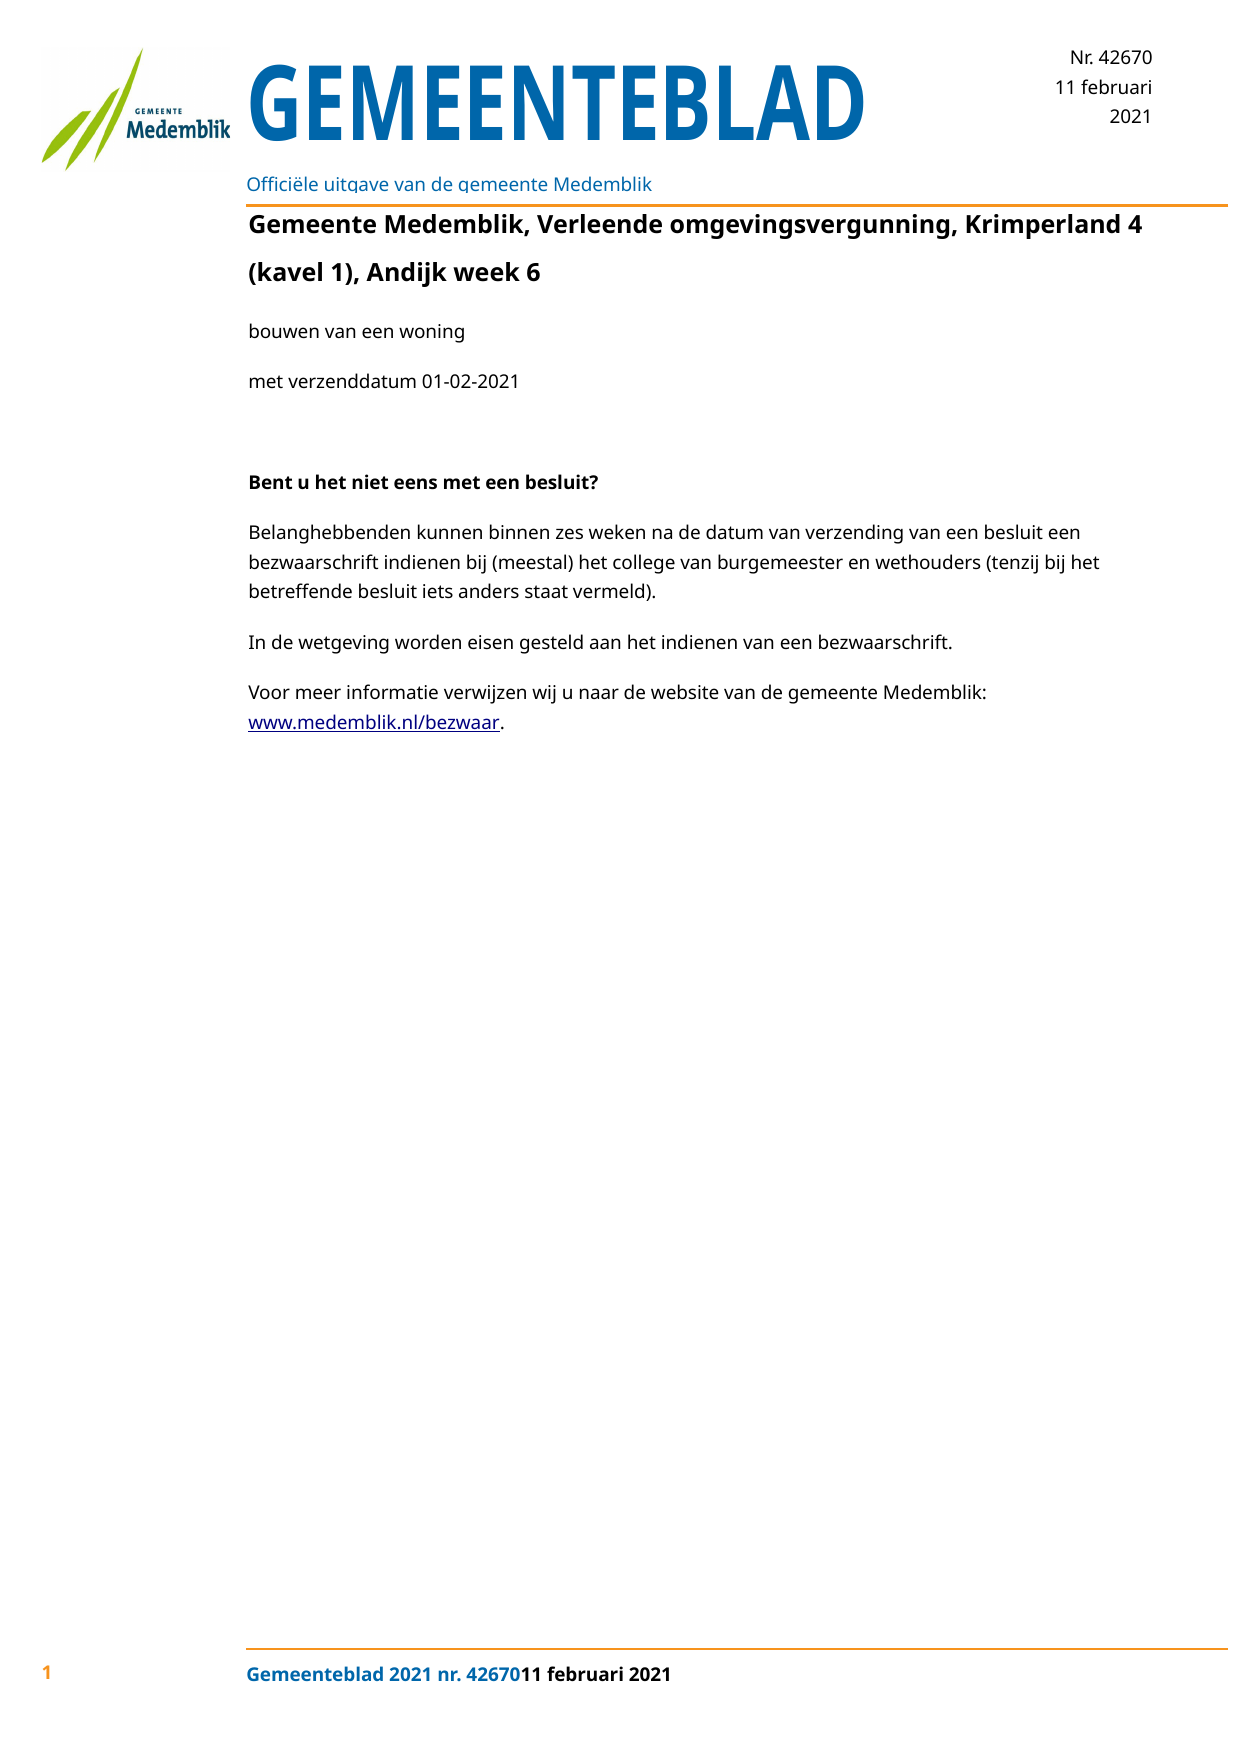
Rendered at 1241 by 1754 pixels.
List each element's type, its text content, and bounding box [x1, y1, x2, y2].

text Gemeente Medemblik, Verleende omgevingsvergunning, Krimperland 4 (kavel 1), Andijk week 6 [248, 207, 1152, 288]
text Bent u het niet eens met een besluit? [248, 469, 1152, 495]
text In de wetgeving worden eisen gesteld aan het indienen van een bezwaarschrift. [248, 629, 1152, 655]
text Voor meer informatie verwijzen wij u naar de website van de gemeente Medemblik: www.medemblik.nl/bezwaar. [248, 679, 1152, 735]
picture [41, 47, 231, 172]
text bouwen van een woning [248, 318, 1152, 344]
text Belanghebbenden kunnen binnen zes weken na de datum van verzending van een besluit een bezwaarschrift indienen bij (meestal) het college van burgemeester en wethouders (tenzij bij het betreffende besluit iets anders staat vermeld). [248, 519, 1152, 604]
text met verzenddatum 01-02-2021 [248, 368, 1152, 394]
